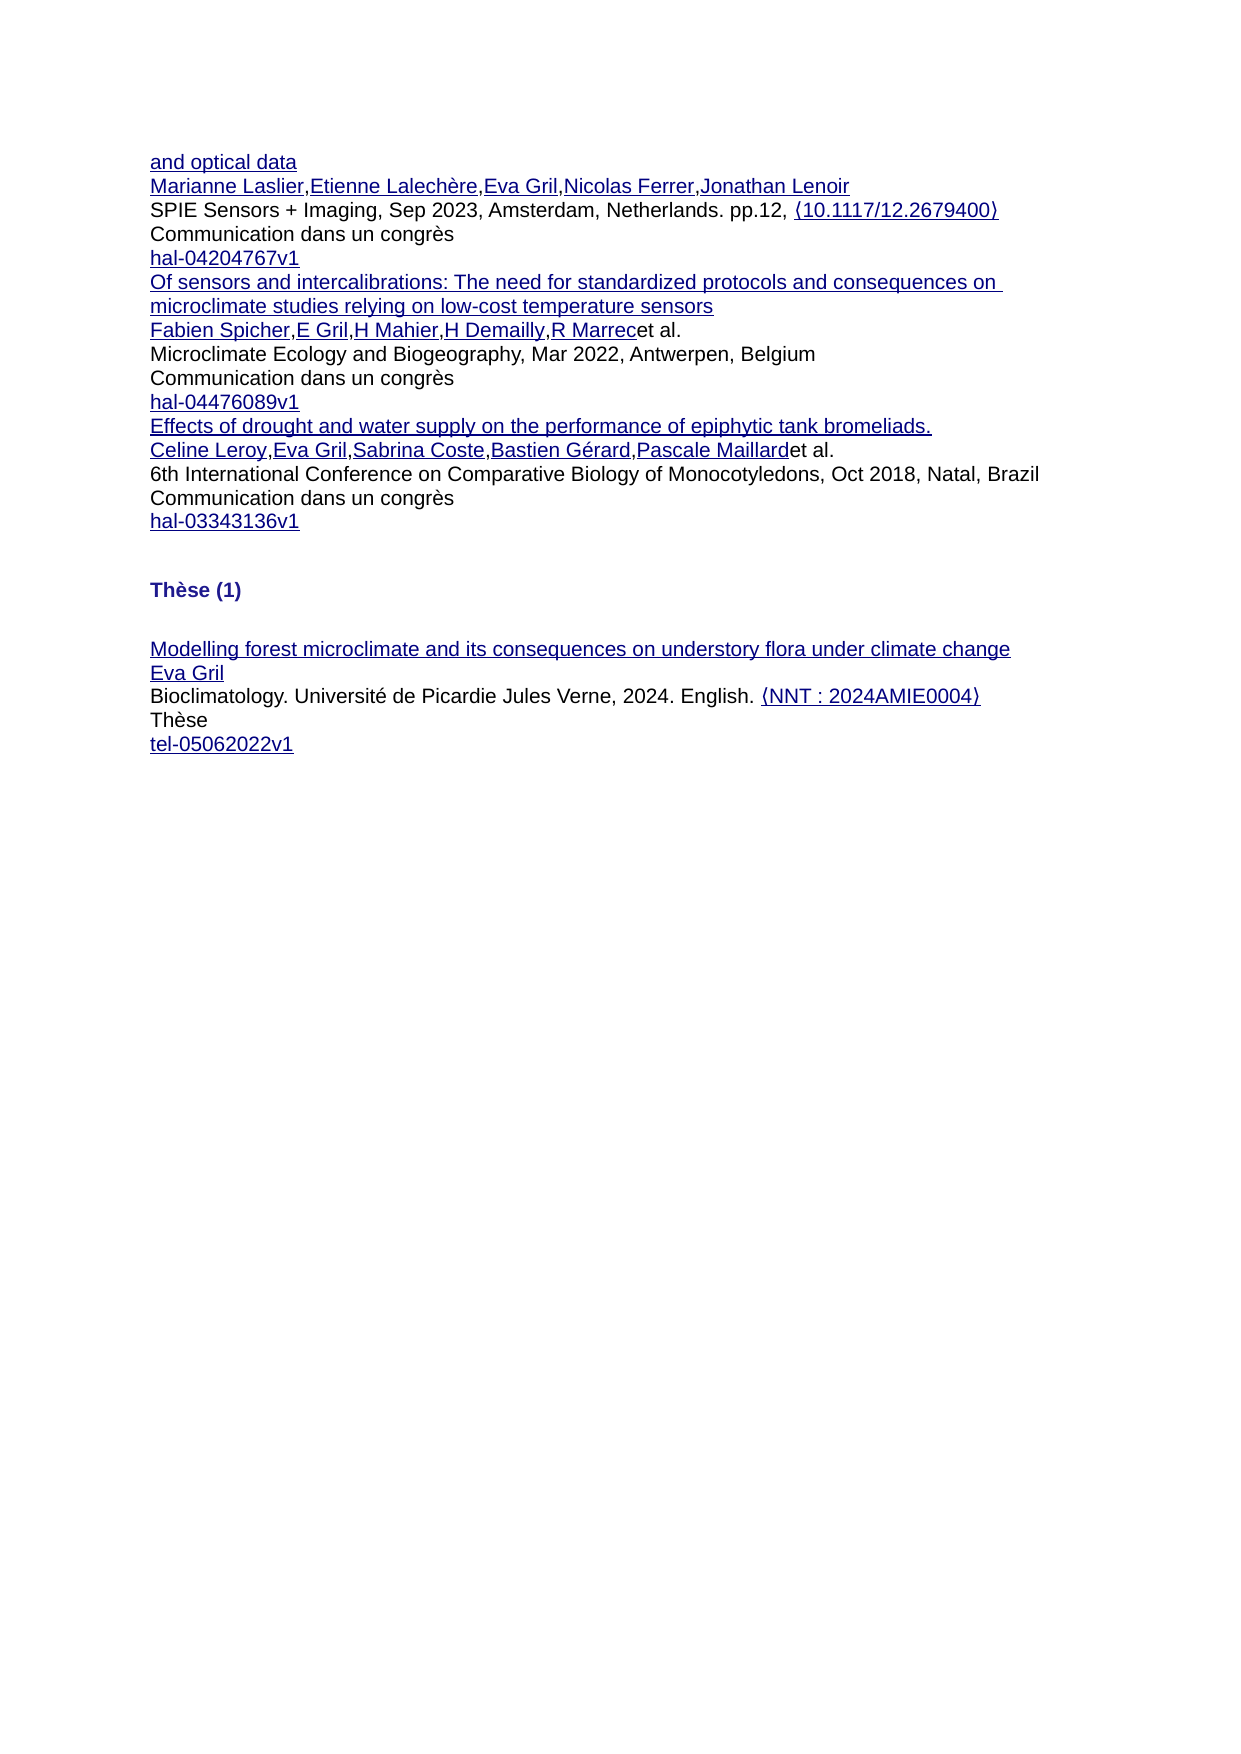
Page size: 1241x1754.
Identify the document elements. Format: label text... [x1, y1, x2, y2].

subtitle Thèse (1) [150, 578, 1090, 602]
table_cell Effects of drought and water supply on the performance of epiphytic tank bromeliads. Celine Leroy,Eva Gril,Sabrina Coste,Bastien Gérard,Pascale Maillardet al. 6th International Conference on Comparative Biology of Monocotyledons, Oct 2018, Natal, Brazil Communication dans un congrès hal-03343136v1 [150, 414, 1090, 533]
table_cell Mapping forest microclimates using Sentinel 1 Radar data: insights and complementarity with LiDAR and optical data Marianne Laslier,Etienne Lalechère,Eva Gril,Nicolas Ferrer,Jonathan Lenoir SPIE Sensors + Imaging, Sep 2023, Amsterdam, Netherlands. pp.12, ⟨10.1117/12.2679400⟩ Communication dans un congrès hal-04204767v1 [150, 150, 1090, 270]
table_cell Of sensors and intercalibrations: The need for standardized protocols and consequences on microclimate studies relying on low-cost temperature sensors Fabien Spicher,E Gril,H Mahier,H Demailly,R Marrecet al. Microclimate Ecology and Biogeography, Mar 2022, Antwerpen, Belgium Communication dans un congrès hal-04476089v1 [150, 270, 1090, 413]
table_header Modelling forest microclimate and its consequences on understory flora under climate change Eva Gril Bioclimatology. Université de Picardie Jules Verne, 2024. English. ⟨NNT : 2024AMIE0004⟩ Thèse tel-05062022v1 [150, 636, 1090, 756]
